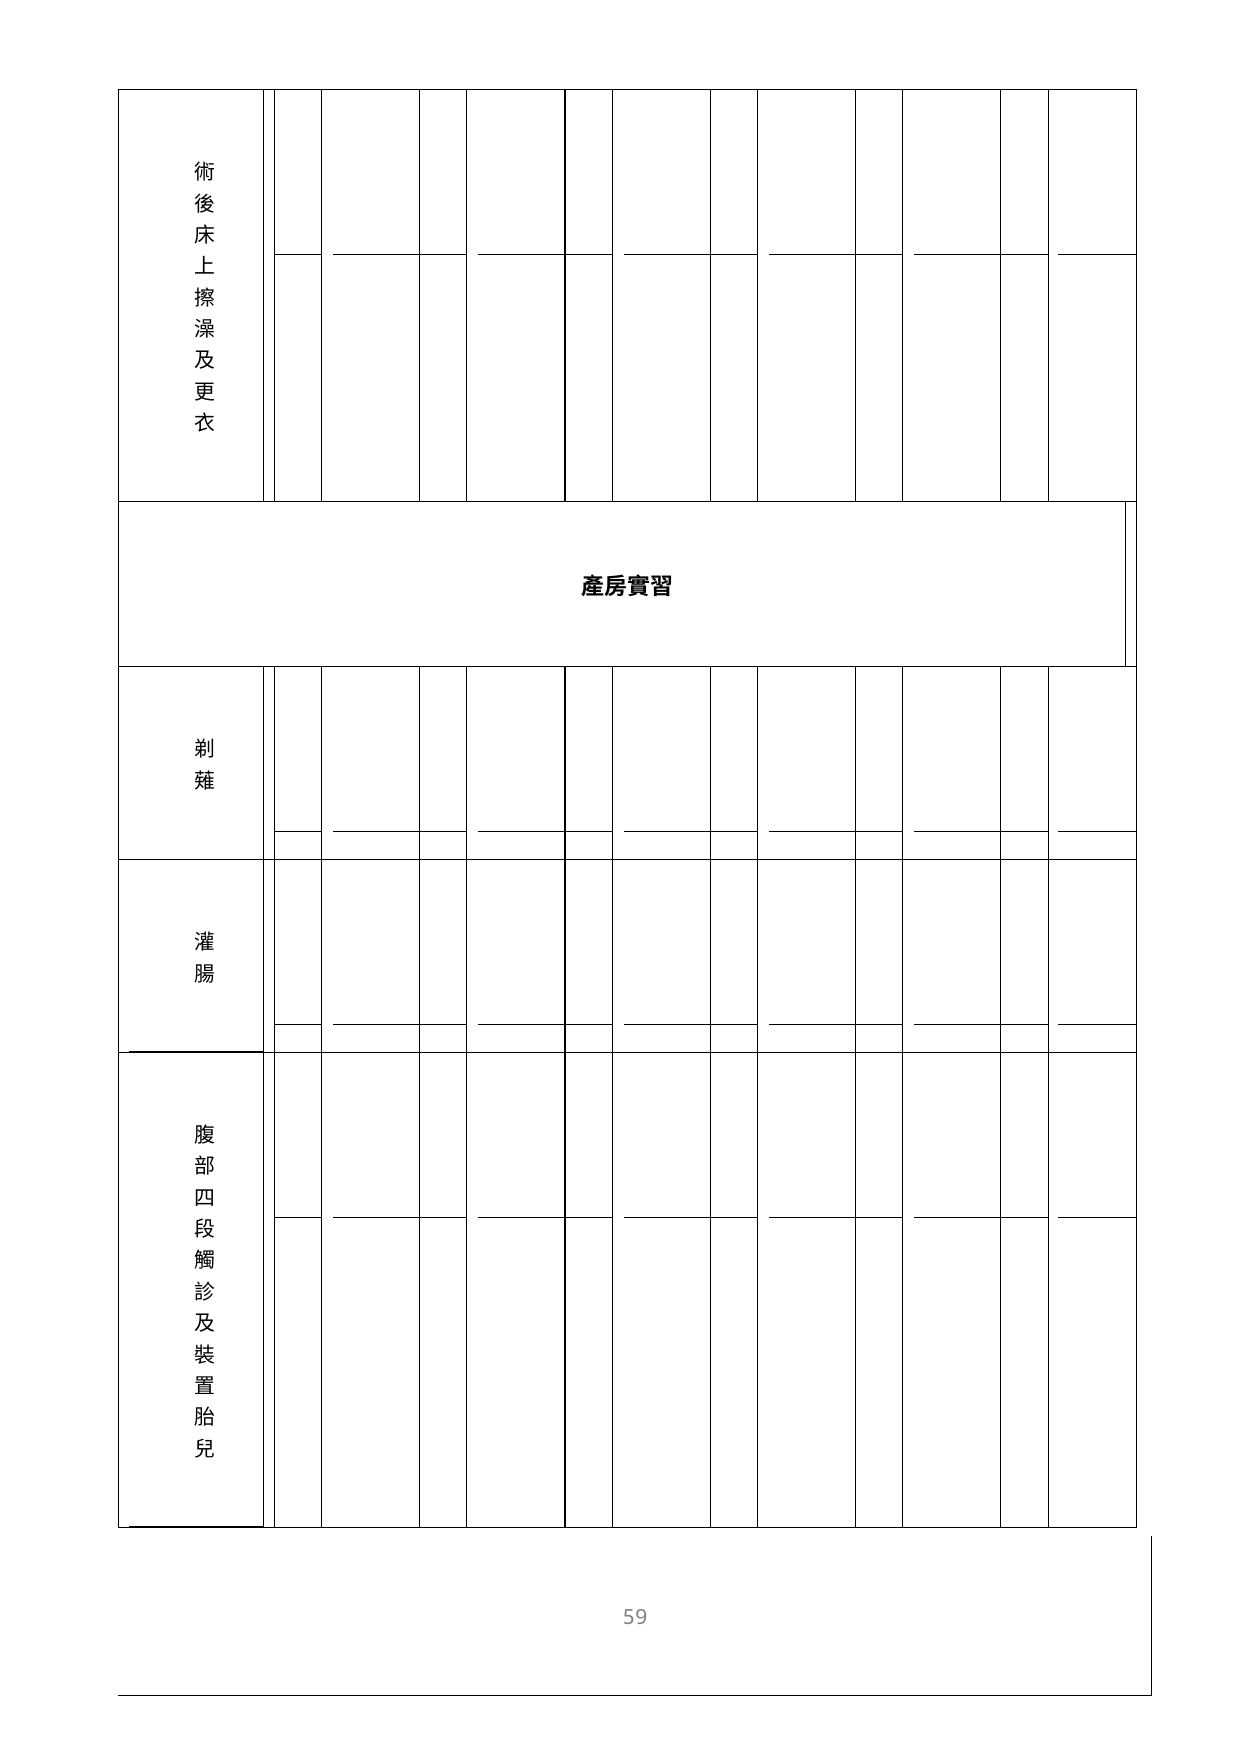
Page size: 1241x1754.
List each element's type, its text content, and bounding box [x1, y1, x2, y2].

table_cell [275, 1025, 321, 1052]
table_cell [711, 832, 757, 859]
table_cell [856, 667, 902, 831]
table_cell [903, 90, 1000, 501]
table_cell [613, 860, 710, 1052]
table_cell [711, 1025, 757, 1052]
table_cell [856, 1025, 902, 1052]
table_cell [275, 90, 321, 254]
table_cell [420, 90, 466, 254]
table_cell [711, 667, 757, 831]
table_cell [613, 90, 710, 501]
table_cell [322, 90, 419, 501]
table_cell [1001, 1218, 1048, 1527]
table_cell [1001, 860, 1048, 1024]
table_cell [275, 255, 321, 501]
table_cell [903, 667, 1000, 859]
table_cell [566, 667, 612, 831]
table_cell [856, 255, 902, 501]
table_cell [903, 1053, 1000, 1527]
table_cell [566, 1025, 612, 1052]
table_cell [264, 1053, 274, 1527]
table_cell [275, 860, 321, 1024]
table_cell [275, 1053, 321, 1217]
table_cell [856, 1053, 902, 1217]
table_cell [275, 832, 321, 859]
table_cell [758, 1053, 855, 1527]
table_cell [420, 860, 466, 1024]
table_cell 灌腸 [119, 860, 263, 1052]
table_cell [467, 667, 564, 859]
table_cell [264, 860, 274, 1052]
table_cell [322, 667, 419, 859]
table_cell [1049, 667, 1136, 859]
table_cell [420, 832, 466, 859]
table_cell 腹部四段觸診及裝置胎兒 [119, 1053, 263, 1527]
table_cell [711, 860, 757, 1024]
table_cell [856, 860, 902, 1024]
table_cell [1001, 832, 1048, 859]
table_cell [903, 860, 1000, 1052]
table_cell [322, 860, 419, 1052]
table_cell [613, 667, 710, 859]
table_cell [711, 90, 757, 254]
table_cell [467, 90, 564, 501]
table_cell [856, 832, 902, 859]
table_cell [1001, 667, 1048, 831]
table_cell [467, 860, 564, 1052]
table_cell [711, 1218, 757, 1527]
table_cell [275, 667, 321, 831]
table_cell [420, 667, 466, 831]
table_cell [566, 832, 612, 859]
table_cell [856, 1218, 902, 1527]
table_cell [420, 1053, 466, 1217]
table_cell [420, 255, 466, 501]
table_cell [467, 1053, 564, 1527]
table_cell [264, 667, 274, 859]
table_cell [1049, 90, 1136, 501]
table_cell [1001, 1053, 1048, 1217]
table_cell [322, 1053, 419, 1527]
table_cell [1049, 1053, 1136, 1527]
table_cell 剃薙 [119, 667, 263, 859]
table_cell [420, 1218, 466, 1527]
table_cell [1001, 1025, 1048, 1052]
table_cell [1049, 860, 1136, 1052]
table_cell [420, 1025, 466, 1052]
table_cell [566, 90, 612, 254]
table_cell [758, 90, 855, 501]
table_cell [613, 1053, 710, 1527]
table_cell [711, 255, 757, 501]
table_cell [711, 1053, 757, 1217]
table_cell 術後床上擦澡及更衣 [119, 90, 263, 501]
table_cell [758, 860, 855, 1052]
table_cell 產房實習 [119, 502, 1125, 666]
table_cell [566, 860, 612, 1024]
table_cell [1001, 90, 1048, 254]
table_cell [566, 255, 612, 501]
table_cell [566, 1053, 612, 1217]
table_cell [758, 667, 855, 859]
table_cell [566, 1218, 612, 1527]
table_cell [275, 1218, 321, 1527]
table_cell [856, 90, 902, 254]
table_cell [1126, 502, 1136, 666]
table_cell [264, 90, 274, 501]
table_cell [1001, 255, 1048, 501]
